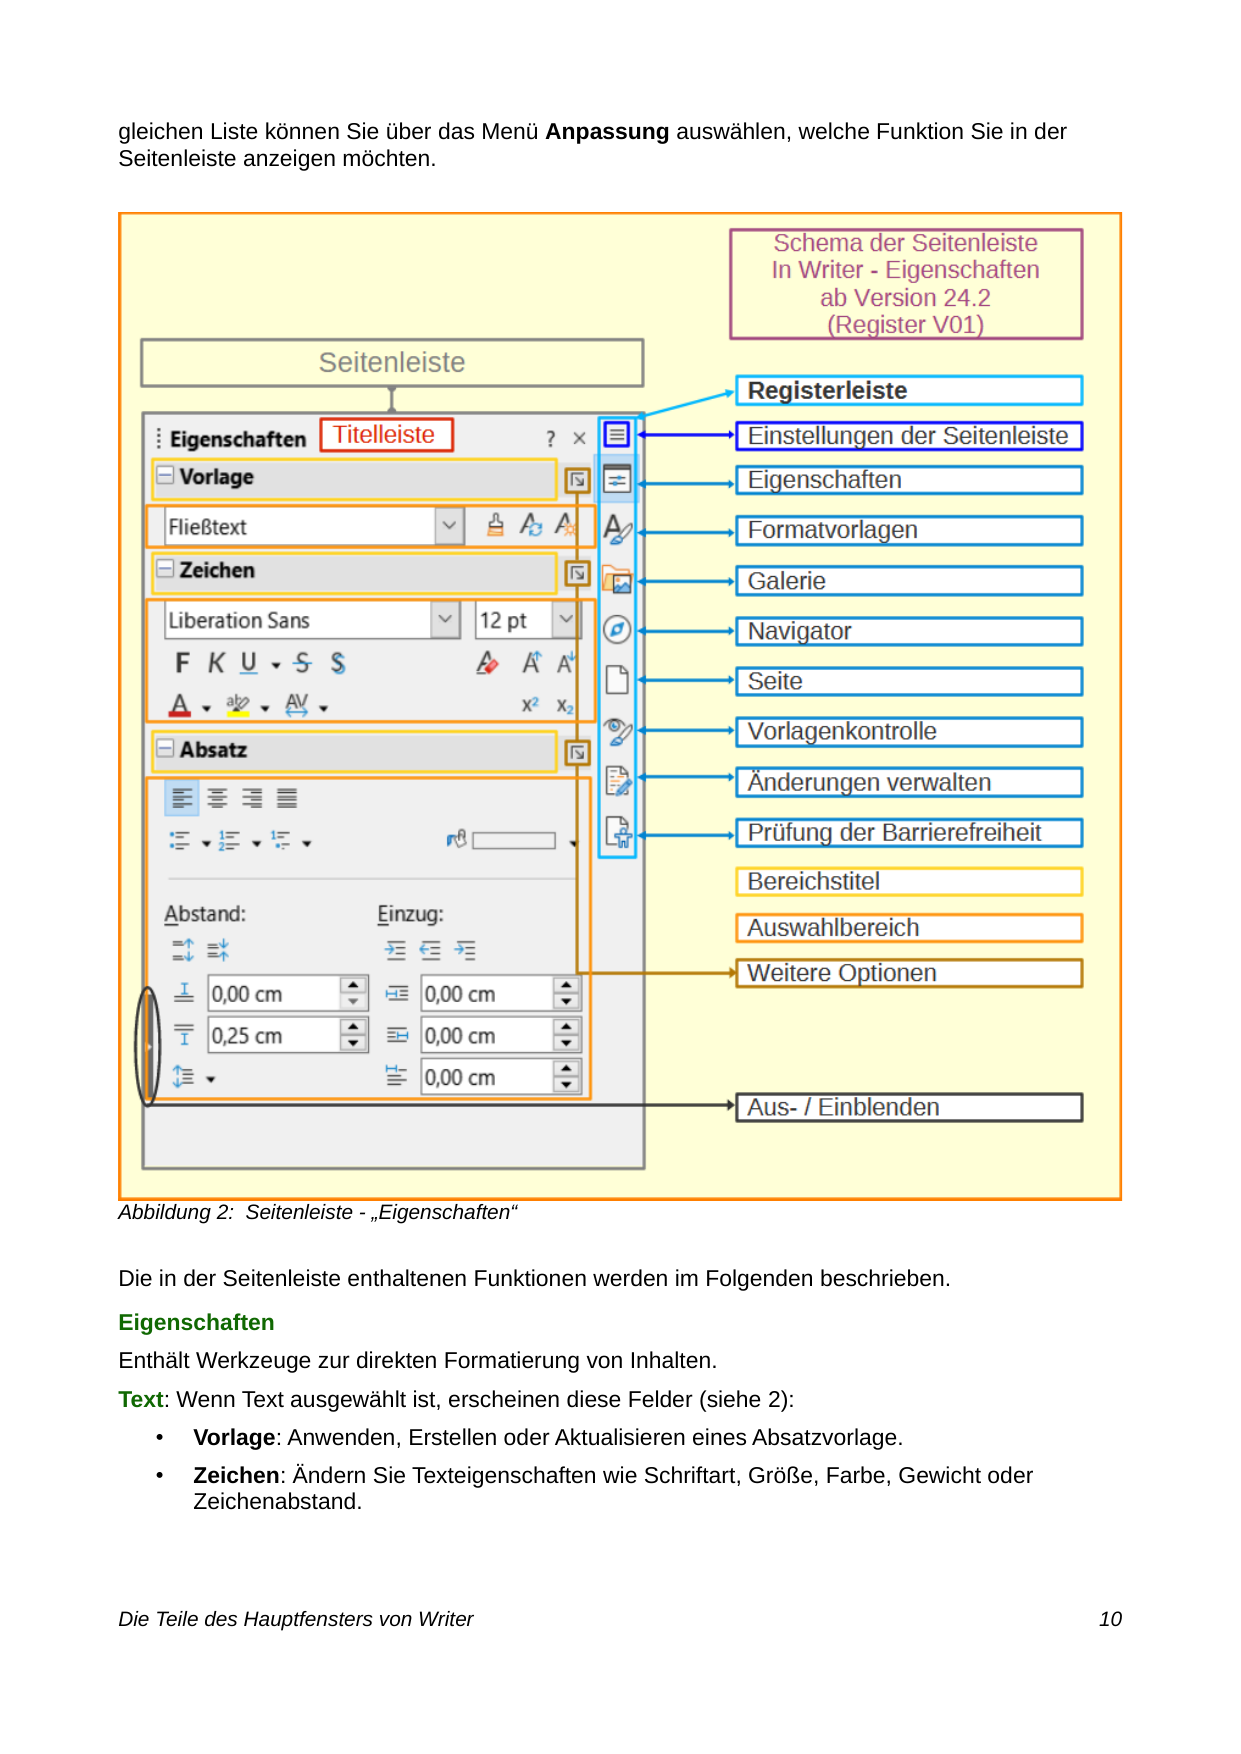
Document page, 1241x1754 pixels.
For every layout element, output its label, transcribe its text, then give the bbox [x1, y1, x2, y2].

text Abbildung 2: Seitenleiste - „Eigenschaften“ [118, 1201, 1122, 1224]
text Text: Wenn Text ausgewählt ist, erscheinen diese Felder (siehe Abbildung 2): [118, 1386, 1122, 1412]
picture [118, 212, 1123, 1201]
text Enthält Werkzeuge zur direkten Formatierung von Inhalten. [118, 1347, 1122, 1374]
text Um die Seitenleiste abzudocken und sie schwebend zu machen und um eine schwebende Seitenleiste anzudocken, verwenden Sie die Einstellungen der Seitenleiste (siehe Abbildung 3). In der gleichen Liste können Sie über das Menü Anpassung auswählen, welche Funktion Sie in der Seitenleiste anzeigen möchten. [118, 118, 1122, 171]
list Vorlage: Anwenden, Erstellen oder Aktualisieren eines Absatzvorlage. [156, 1424, 1122, 1450]
list Zeichen: Ändern Sie Texteigenschaften wie Schriftart, Größe, Farbe, Gewicht oder Zeichenabstand. [156, 1462, 1122, 1514]
text Die in der Seitenleiste enthaltenen Funktionen werden im Folgenden beschrieben. [118, 1265, 1122, 1292]
subtitle Eigenschaften [118, 1309, 1122, 1336]
